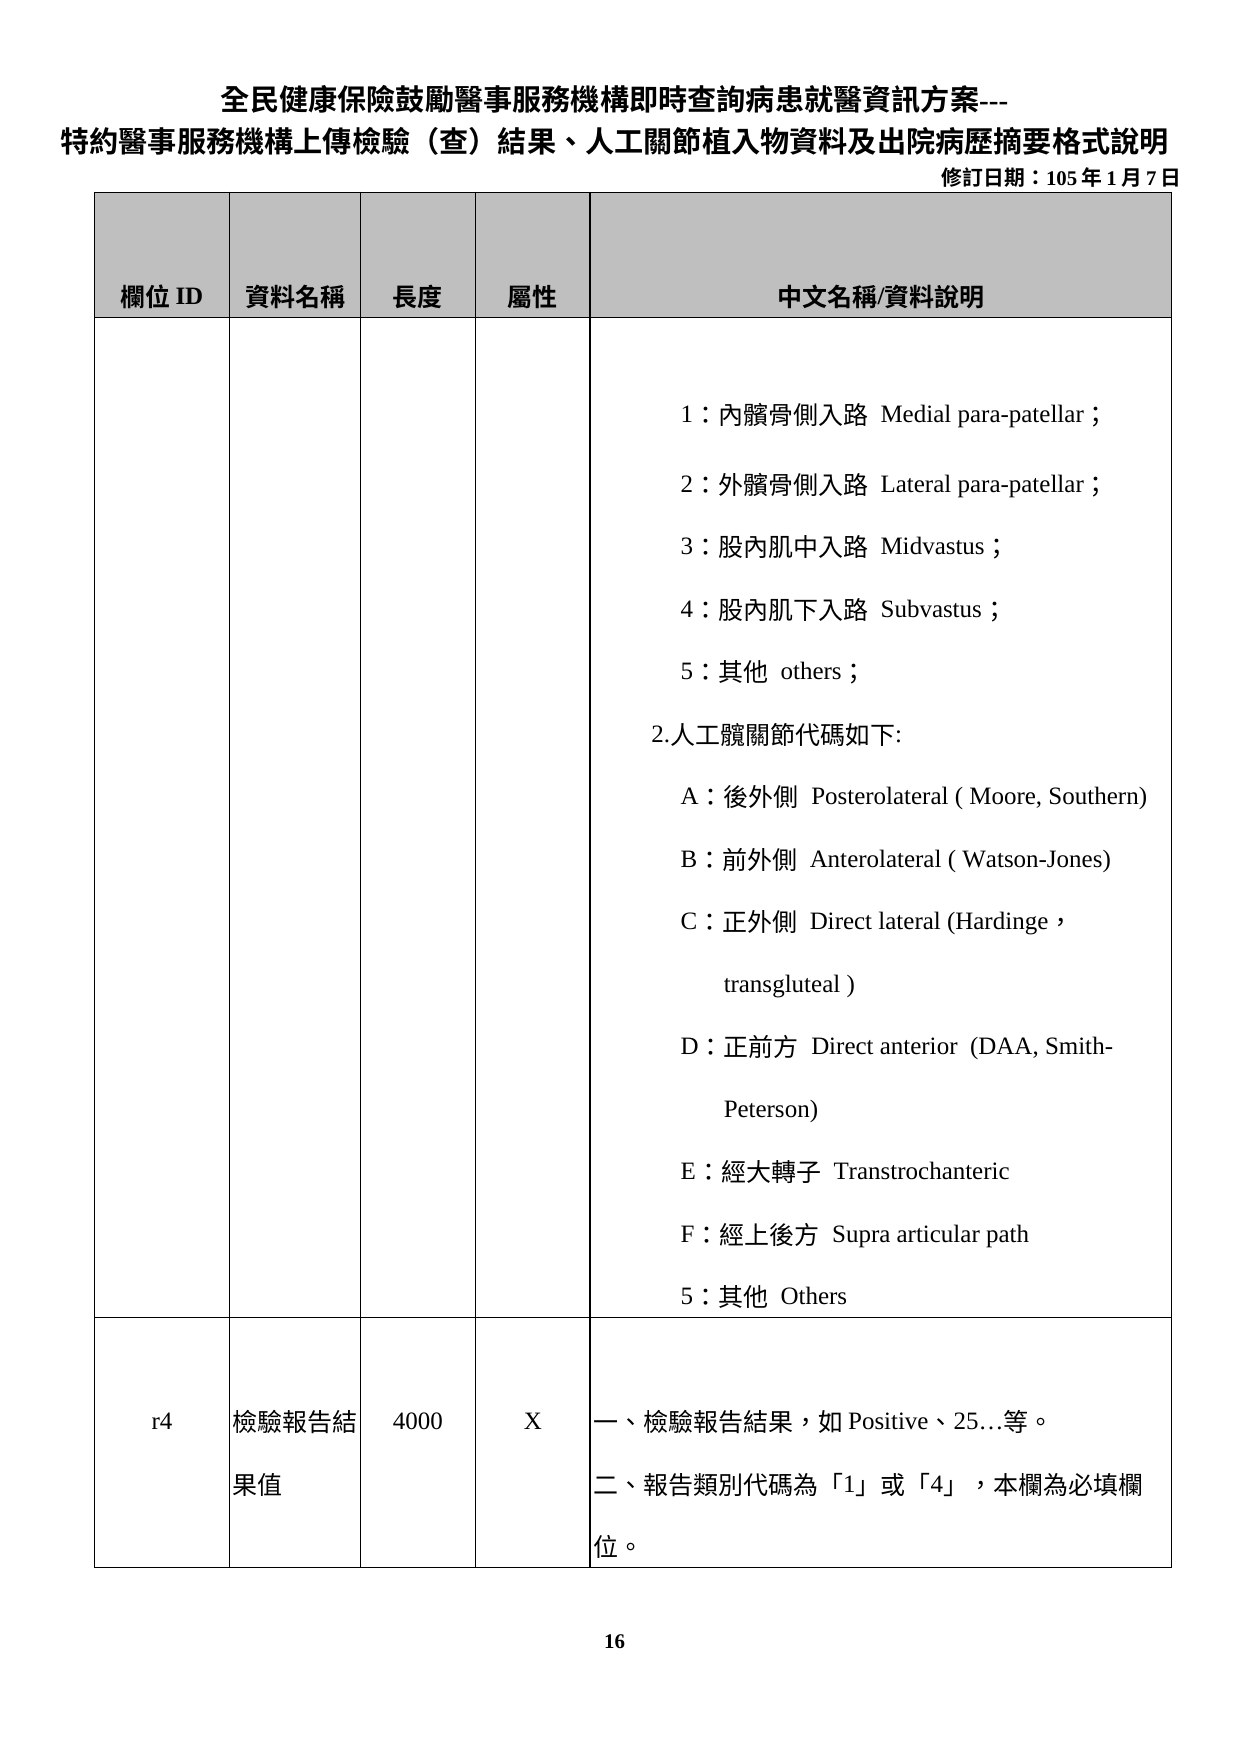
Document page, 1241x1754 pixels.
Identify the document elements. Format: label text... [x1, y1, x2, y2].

table_cell r4 [95, 1318, 229, 1567]
table_header 中文名稱/資料說明 [591, 193, 1171, 317]
table_header 長度 [361, 193, 475, 317]
table_cell 1：內髕骨側入路 Medial para-patellar； 2：外髕骨側入路 Lateral para-patellar； 3：股內肌中入路 Midvastus； 4：股內肌下入路 Subvastus； 5：其他 others； 2.人工髖關節代碼如下: A：後外側 Posterolateral ( Moore, Southern) B：前外側 Anterolateral ( Watson-Jones) C：正外側 Direct lateral (Hardinge， transgluteal ) D：正前方 Direct anterior (DAA, Smith-Peterson) E：經大轉子 Transtrochanteric F：經上後方 Supra articular path 5：其他 Others [591, 318, 1171, 1317]
table_header 資料名稱 [230, 193, 360, 317]
table_cell [476, 318, 589, 1317]
table_cell [230, 318, 360, 1317]
table_cell 一、檢驗報告結果，如Positive、25…等。 二、報告類別代碼為「1」或「4」，本欄為必填欄位。 [591, 1318, 1171, 1567]
table_cell 4000 [361, 1318, 475, 1567]
table_cell 檢驗報告結果值 [230, 1318, 360, 1567]
table_cell [95, 318, 229, 1317]
table_cell X [476, 1318, 589, 1567]
table_cell [361, 318, 475, 1317]
table_header 屬性 [476, 193, 589, 317]
table_header 欄位ID [95, 193, 229, 317]
